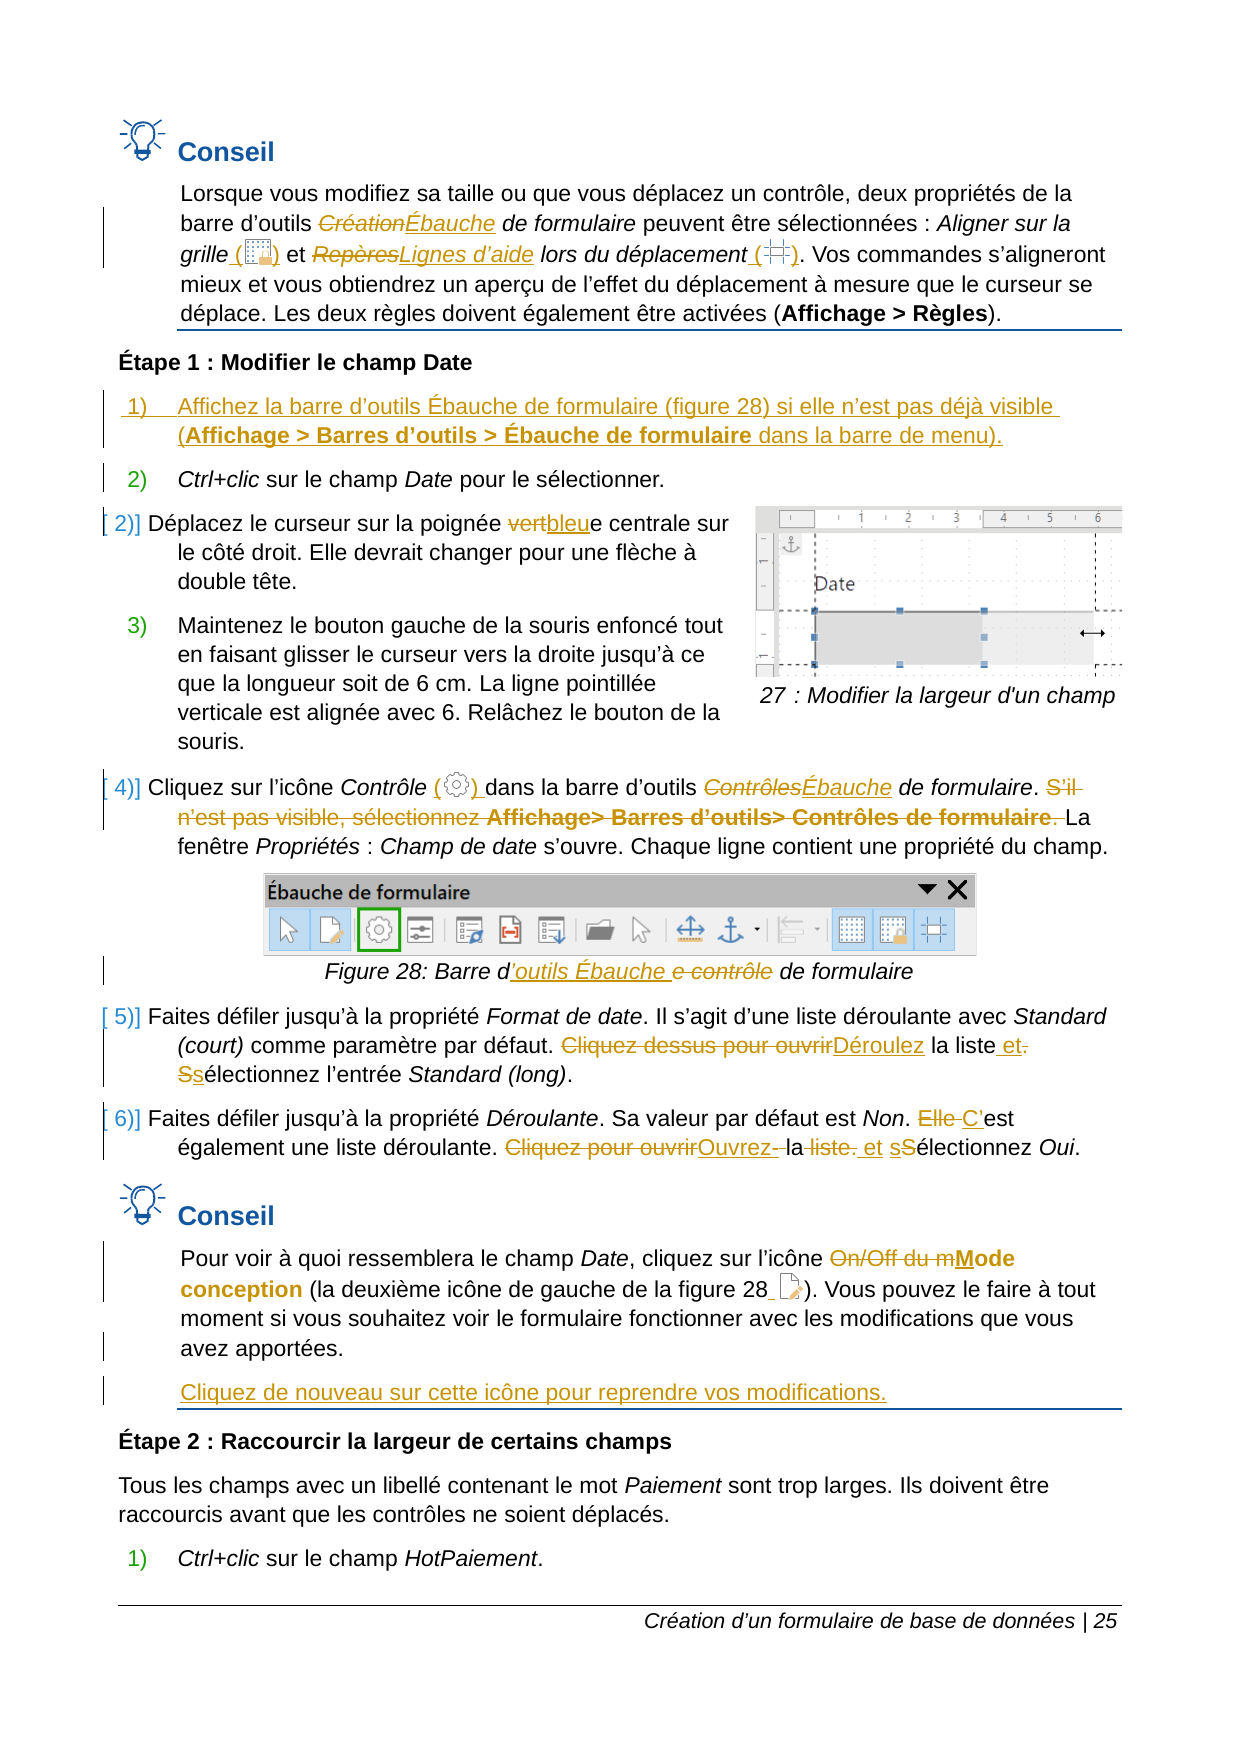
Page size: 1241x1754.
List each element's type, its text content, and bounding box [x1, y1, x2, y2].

list Ctrl+clic sur le champ HotPaiement. [148, 1542, 1122, 1571]
list Faites défiler jusqu’à la propriété Format de date. Il s’agit d’une liste déroulante avec Standard (court) comme paramètre par défaut. Déroulez la liste et sélectionnez l’entrée Standard (long). [148, 1000, 1122, 1087]
subtitle Raccourcir la largeur de certains champs [118, 1425, 1122, 1454]
list Ctrl+clic sur le champ Date pour le sélectionner. [148, 463, 1122, 492]
list Déplacez le curseur sur la poignée bleue centrale sur le côté droit. Elle devrait changer pour une flèche à double tête. [148, 507, 755, 594]
picture [761, 236, 792, 266]
picture [242, 236, 273, 266]
text Figure 28: Barre d’outils Ébauche de formulaire [118, 956, 1122, 985]
text Cliquez de nouveau sur cette icône pour reprendre vos modifications. [177, 1373, 1122, 1408]
list Figure 27 : Modifier la largeur d'un champ [755, 677, 1122, 708]
list Conseil [118, 118, 1122, 167]
subtitle Modifier le champ Date [118, 346, 1122, 375]
text Pour voir à quoi ressemblera le champ Date, cliquez sur l’icône Mode conception (la deuxième icône de gauche de la figure 28 ). Vous pouvez le faire à tout moment si vous souhaitez voir le formulaire fonctionner avec les modifications que vous avez apportées. [177, 1238, 1122, 1361]
text Tous les champs avec un libellé contenant le mot Paiement sont trop larges. Ils doivent être raccourcis avant que les contrôles ne soient déplacés. [118, 1469, 1122, 1527]
picture [774, 1270, 804, 1301]
list Cliquez sur l’icône Contrôle () dans la barre d’outils Ébauche de formulaire. La fenêtre Propriétés : Champ de date s’ouvre. Chaque ligne contient une propriété du champ. [148, 769, 1122, 859]
list Maintenez le bouton gauche de la souris enfoncé tout en faisant glisser le curseur vers la droite jusqu’à ce que la longueur soit de 6 cm. La ligne pointillée verticale est alignée avec 6. Relâchez le bouton de la souris. [148, 609, 1122, 754]
picture [755, 506, 1123, 677]
picture [441, 769, 471, 799]
list Affichez la barre d’outils Ébauche de formulaire (figure 28) si elle n’est pas déjà visible (Affichage > Barres d’outils > Ébauche de formulaire dans la barre de menu). [148, 390, 1122, 448]
picture [263, 873, 977, 956]
list Conseil [118, 1182, 1122, 1231]
list Faites défiler jusqu’à la propriété Déroulante. Sa valeur par défaut est Non. C’est également une liste déroulante. Ouvrez-la et sélectionnez Oui. [148, 1102, 1122, 1160]
text Lorsque vous modifiez sa taille ou que vous déplacez un contrôle, deux propriétés de la barre d’outils Ébauche de formulaire peuvent être sélectionnées : Aligner sur la grille () et Lignes d’aide lors du déplacement (). Vos commandes s’aligneront mieux et vous obtiendrez un aperçu de l’effet du déplacement à mesure que le curseur se déplace. Les deux règles doivent également être activées (Affichage > Règles). [177, 174, 1122, 329]
